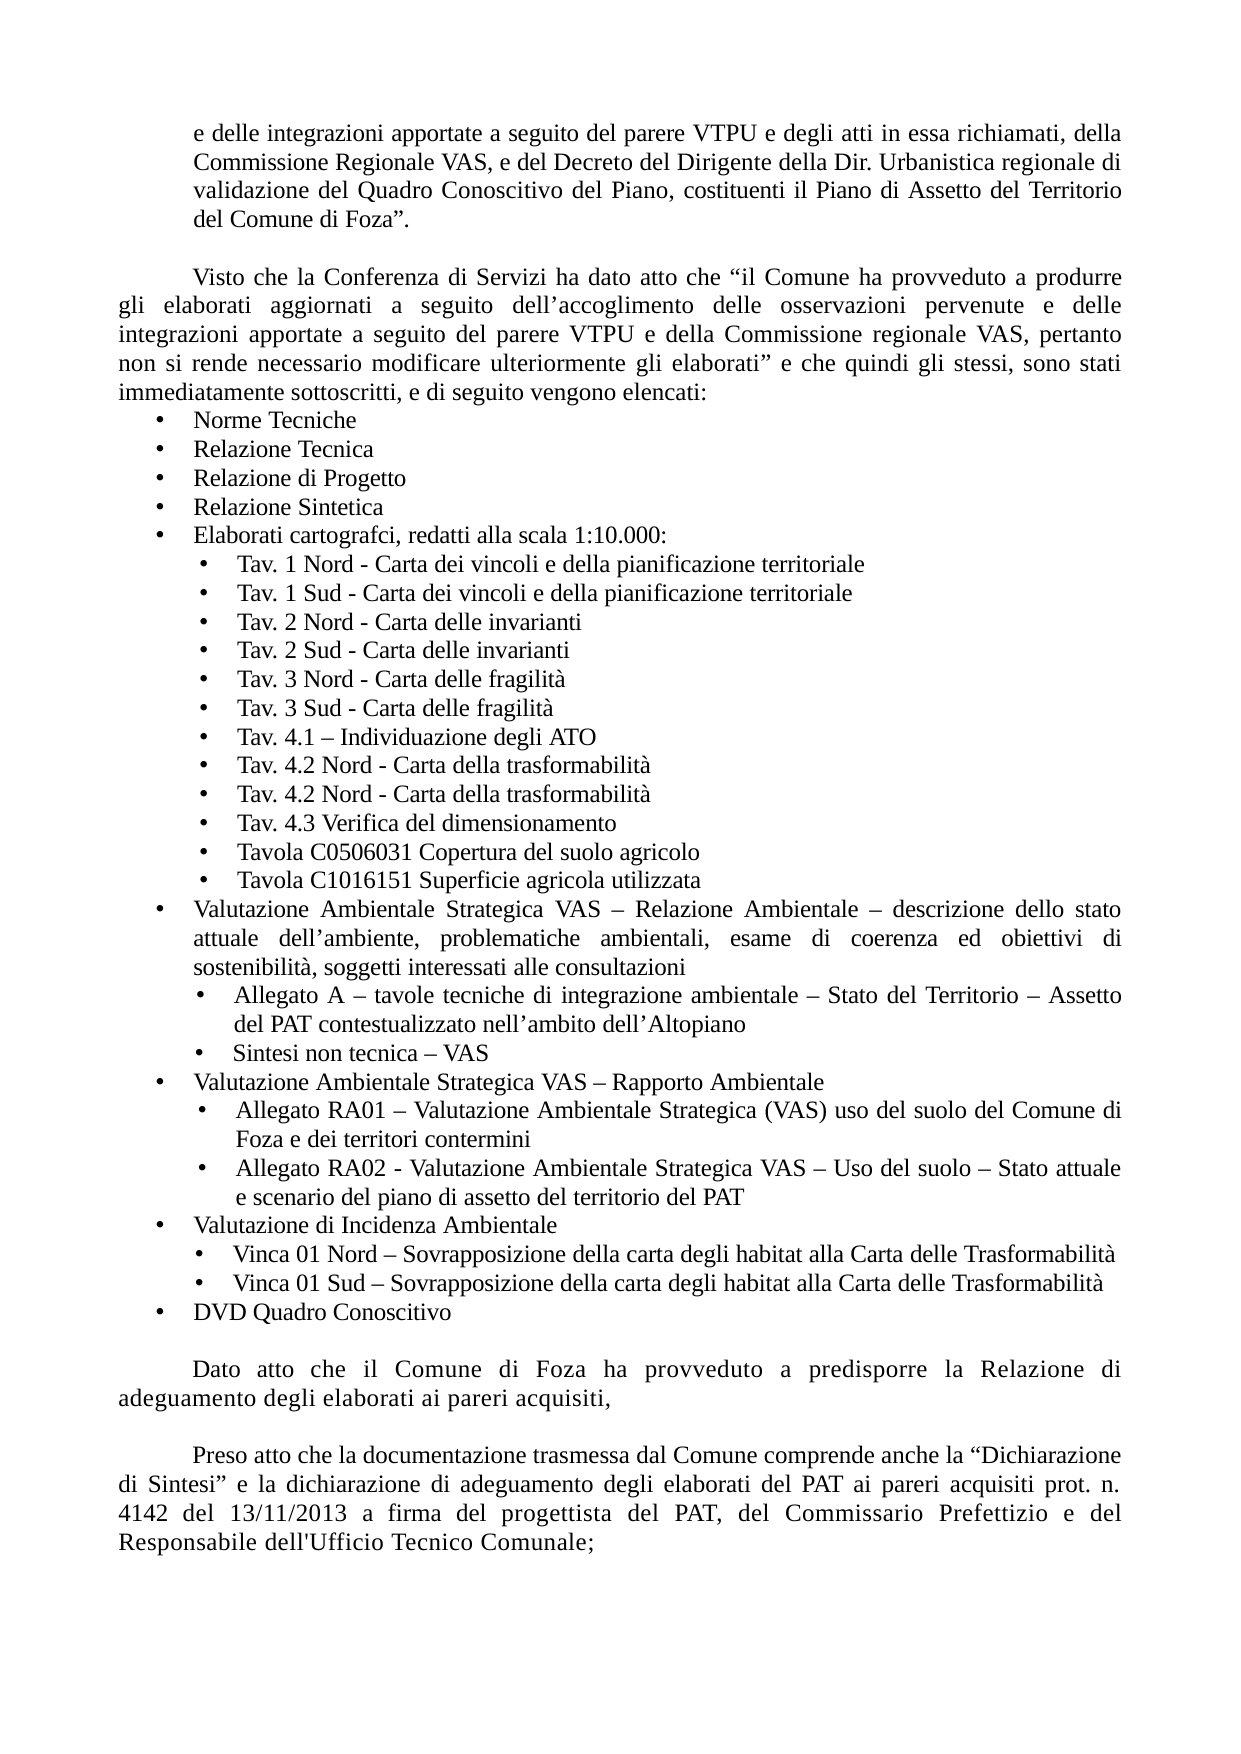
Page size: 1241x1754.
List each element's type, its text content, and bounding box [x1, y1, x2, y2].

list Tav. 4.2 Nord - Carta della trasformabilità [199, 779, 1122, 808]
list Norme Tecniche [156, 406, 1122, 434]
list Relazione Sintetica [156, 492, 1122, 521]
list Allegato RA02 - Valutazione Ambientale Strategica VAS – Uso del suolo – Stato attuale e scenario del piano di assetto del territorio del PAT [198, 1153, 1122, 1211]
list Allegato A – tavole tecniche di integrazione ambientale – Stato del Territorio – Assetto del PAT contestualizzato nell’ambito dell’Altopiano [196, 981, 1122, 1038]
text Preso atto che la documentazione trasmessa dal Comune comprende anche la “Dichiarazione di Sintesi” e la dichiarazione di adeguamento degli elaborati del PAT ai pareri acquisiti prot. n. 4142 del 13/11/2013 a firma del progettista del PAT, del Commissario Prefettizio e del Responsabile dell'Ufficio Tecnico Comunale; [118, 1441, 1122, 1556]
list Sintesi non tecnica – VAS [195, 1038, 1122, 1067]
list Allegato RA01 – Valutazione Ambientale Strategica (VAS) uso del suolo del Comune di Foza e dei territori contermini [198, 1096, 1122, 1153]
list Tav. 3 Nord - Carta delle fragilità [199, 664, 1122, 693]
list Vinca 01 Sud – Sovrapposizione della carta degli habitat alla Carta delle Trasformabilità [195, 1268, 1122, 1297]
text Dato atto che il Comune di Foza ha provveduto a predisporre la Relazione di adeguamento degli elaborati ai pareri acquisiti, [118, 1354, 1122, 1412]
list Tav. 4.1 – Individuazione degli ATO [199, 722, 1122, 751]
list Tav. 4.3 Verifica del dimensionamento [199, 808, 1122, 837]
list Tav. 2 Sud - Carta delle invarianti [199, 636, 1122, 664]
list Relazione Tecnica [156, 434, 1122, 463]
list Vinca 01 Nord – Sovrapposizione della carta degli habitat alla Carta delle Trasformabilità [195, 1239, 1122, 1268]
list Tavola C0506031 Copertura del suolo agricolo [199, 837, 1122, 866]
list Relazione di Progetto [156, 463, 1122, 492]
list DVD Quadro Conoscitivo [156, 1297, 1122, 1326]
list Tav. 4.2 Nord - Carta della trasformabilità [199, 751, 1122, 779]
list Tav. 1 Sud - Carta dei vincoli e della pianificazione territoriale [199, 578, 1122, 607]
list Tav. 3 Sud - Carta delle fragilità [199, 693, 1122, 722]
list Valutazione di Incidenza Ambientale [156, 1211, 1122, 1239]
text Visto che la Conferenza di Servizi ha dato atto che “il Comune ha provveduto a produrre gli elaborati aggiornati a seguito dell’accoglimento delle osservazioni pervenute e delle integrazioni apportate a seguito del parere VTPU e della Commissione regionale VAS, pertanto non si rende necessario modificare ulteriormente gli elaborati” e che quindi gli stessi, sono stati immediatamente sottoscritti, e di seguito vengono elencati: [118, 262, 1122, 406]
list e delle integrazioni apportate a seguito del parere VTPU e degli atti in essa richiamati, della Commissione Regionale VAS, e del Decreto del Dirigente della Dir. Urbanistica regionale di validazione del Quadro Conoscitivo del Piano, costituenti il Piano di Assetto del Territorio del Comune di Foza”. [156, 118, 1122, 233]
list Valutazione Ambientale Strategica VAS – Rapporto Ambientale [156, 1067, 1122, 1096]
list Tavola C1016151 Superficie agricola utilizzata [199, 866, 1122, 894]
list Tav. 1 Nord - Carta dei vincoli e della pianificazione territoriale [199, 549, 1122, 578]
list Valutazione Ambientale Strategica VAS – Relazione Ambientale – descrizione dello stato attuale dell’ambiente, problematiche ambientali, esame di coerenza ed obiettivi di sostenibilità, soggetti interessati alle consultazioni [156, 894, 1122, 981]
list Elaborati cartografci, redatti alla scala 1:10.000: [156, 521, 1122, 549]
list Tav. 2 Nord - Carta delle invarianti [199, 607, 1122, 636]
